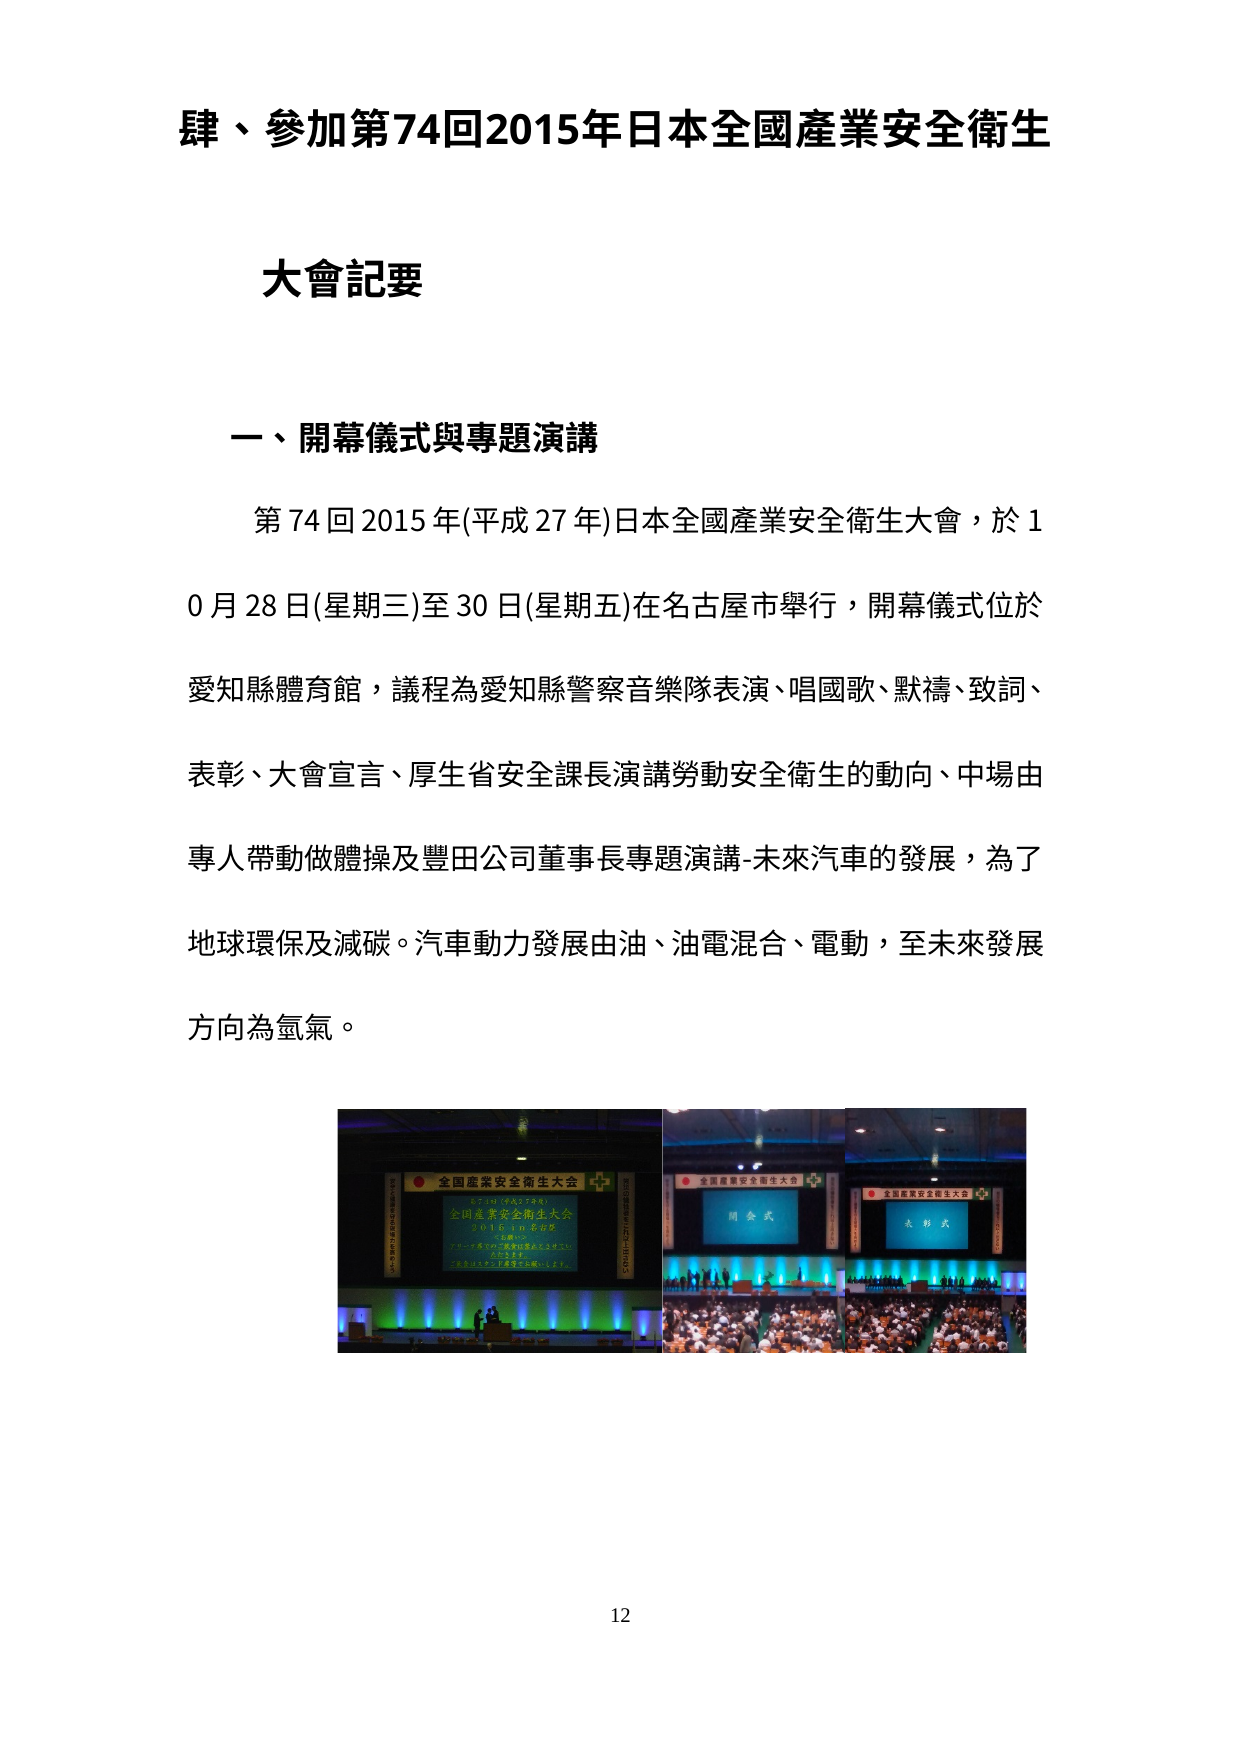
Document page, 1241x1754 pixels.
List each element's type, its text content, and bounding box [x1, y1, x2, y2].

text 第74回2015年(平成27年)日本全國產業安全衛生大會，於10月28日(星期三)至30日(星期五)在名古屋市舉行，開幕儀式位於愛知縣體育館，議程為愛知縣警察音樂隊表演、唱國歌、默禱、致詞、表彰、大會宣言、厚生省安全課長演講勞動安全衛生的動向、中場由專人帶動做體操及豐田公司董事長專題演講-未來汽車的發展，為了地球環保及減碳。汽車動力發展由油、油電混合、電動，至未來發展方向為氫氣。 [187, 498, 1044, 1047]
picture [337, 1108, 1027, 1353]
list 開幕儀式與專題演講 [230, 412, 1053, 460]
text 肆、參加第74回2015年日本全國產業安全衛生大會記要 [178, 89, 1053, 314]
